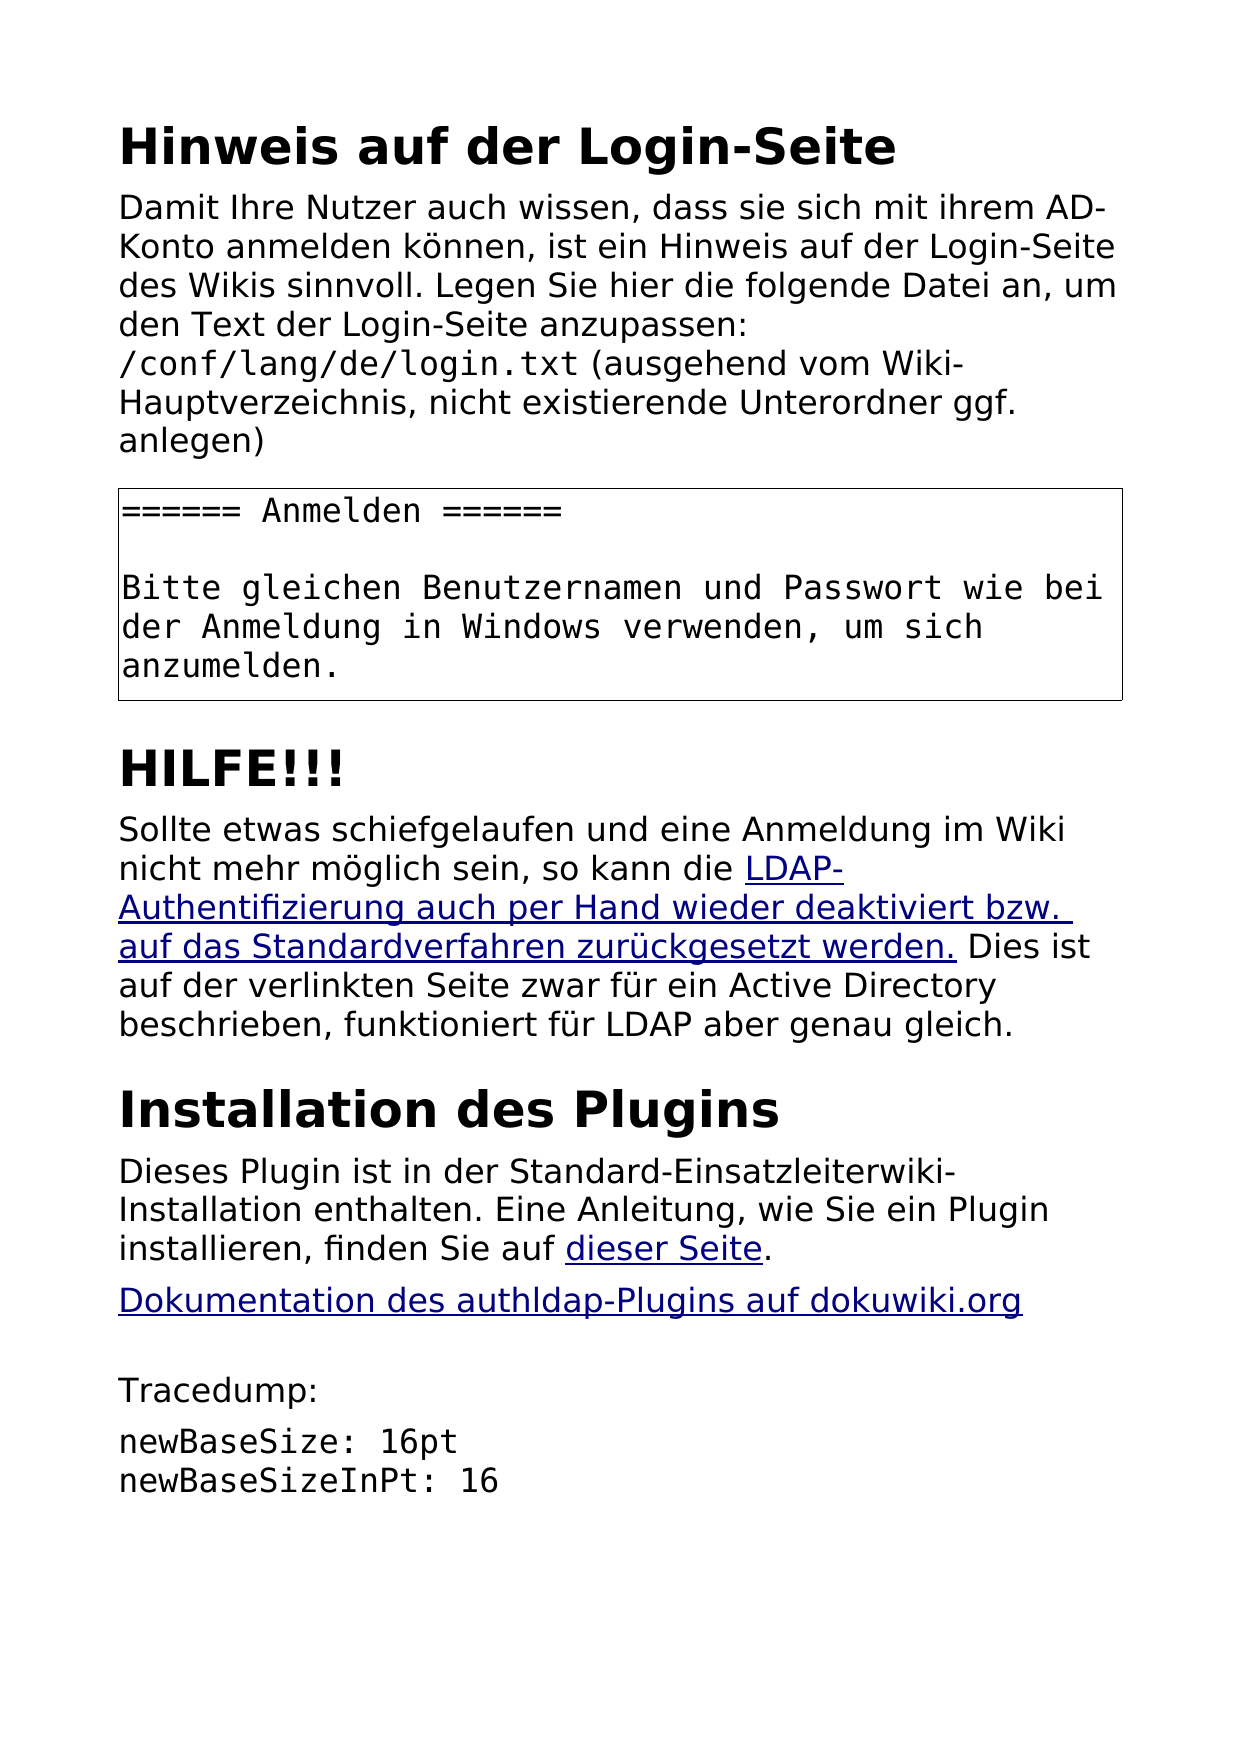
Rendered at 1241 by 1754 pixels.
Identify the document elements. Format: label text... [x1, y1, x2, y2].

table_header ====== Anmelden ====== Bitte gleichen Benutzernamen und Passwort wie bei der Anmeldung in Windows verwenden, um sich anzumelden. [119, 489, 1122, 700]
text Sollte etwas schiefgelaufen und eine Anmeldung im Wiki nicht mehr möglich sein, so kann die LDAP-Authentifizierung auch per Hand wieder deaktiviert bzw. auf das Standardverfahren zurückgesetzt werden. Dies ist auf der verlinkten Seite zwar für ein Active Directory beschrieben, funktioniert für LDAP aber genau gleich. [118, 811, 1122, 1044]
text Dokumentation des authldap-Plugins auf dokuwiki.org [118, 1281, 1122, 1320]
subtitle Hinweis auf der Login-Seite [118, 118, 1122, 176]
text Dieses Plugin ist in der Standard-Einsatzleiterwiki-Installation enthalten. Eine Anleitung, wie Sie ein Plugin installieren, finden Sie auf dieser Seite. [118, 1152, 1122, 1269]
text Tracedump: [118, 1332, 1122, 1410]
text Damit Ihre Nutzer auch wissen, dass sie sich mit ihrem AD-Konto anmelden können, ist ein Hinweis auf der Login-Seite des Wikis sinnvoll. Legen Sie hier die folgende Datei an, um den Text der Login-Seite anzupassen: /conf/lang/de/login.txt (ausgehend vom Wiki-Hauptverzeichnis, nicht existierende Unterordner ggf. anlegen) [118, 189, 1122, 461]
subtitle Installation des Plugins [118, 1081, 1122, 1139]
text newBaseSize: 16pt newBaseSizeInPt: 16 [118, 1423, 1122, 1500]
subtitle HILFE!!! [118, 740, 1122, 798]
